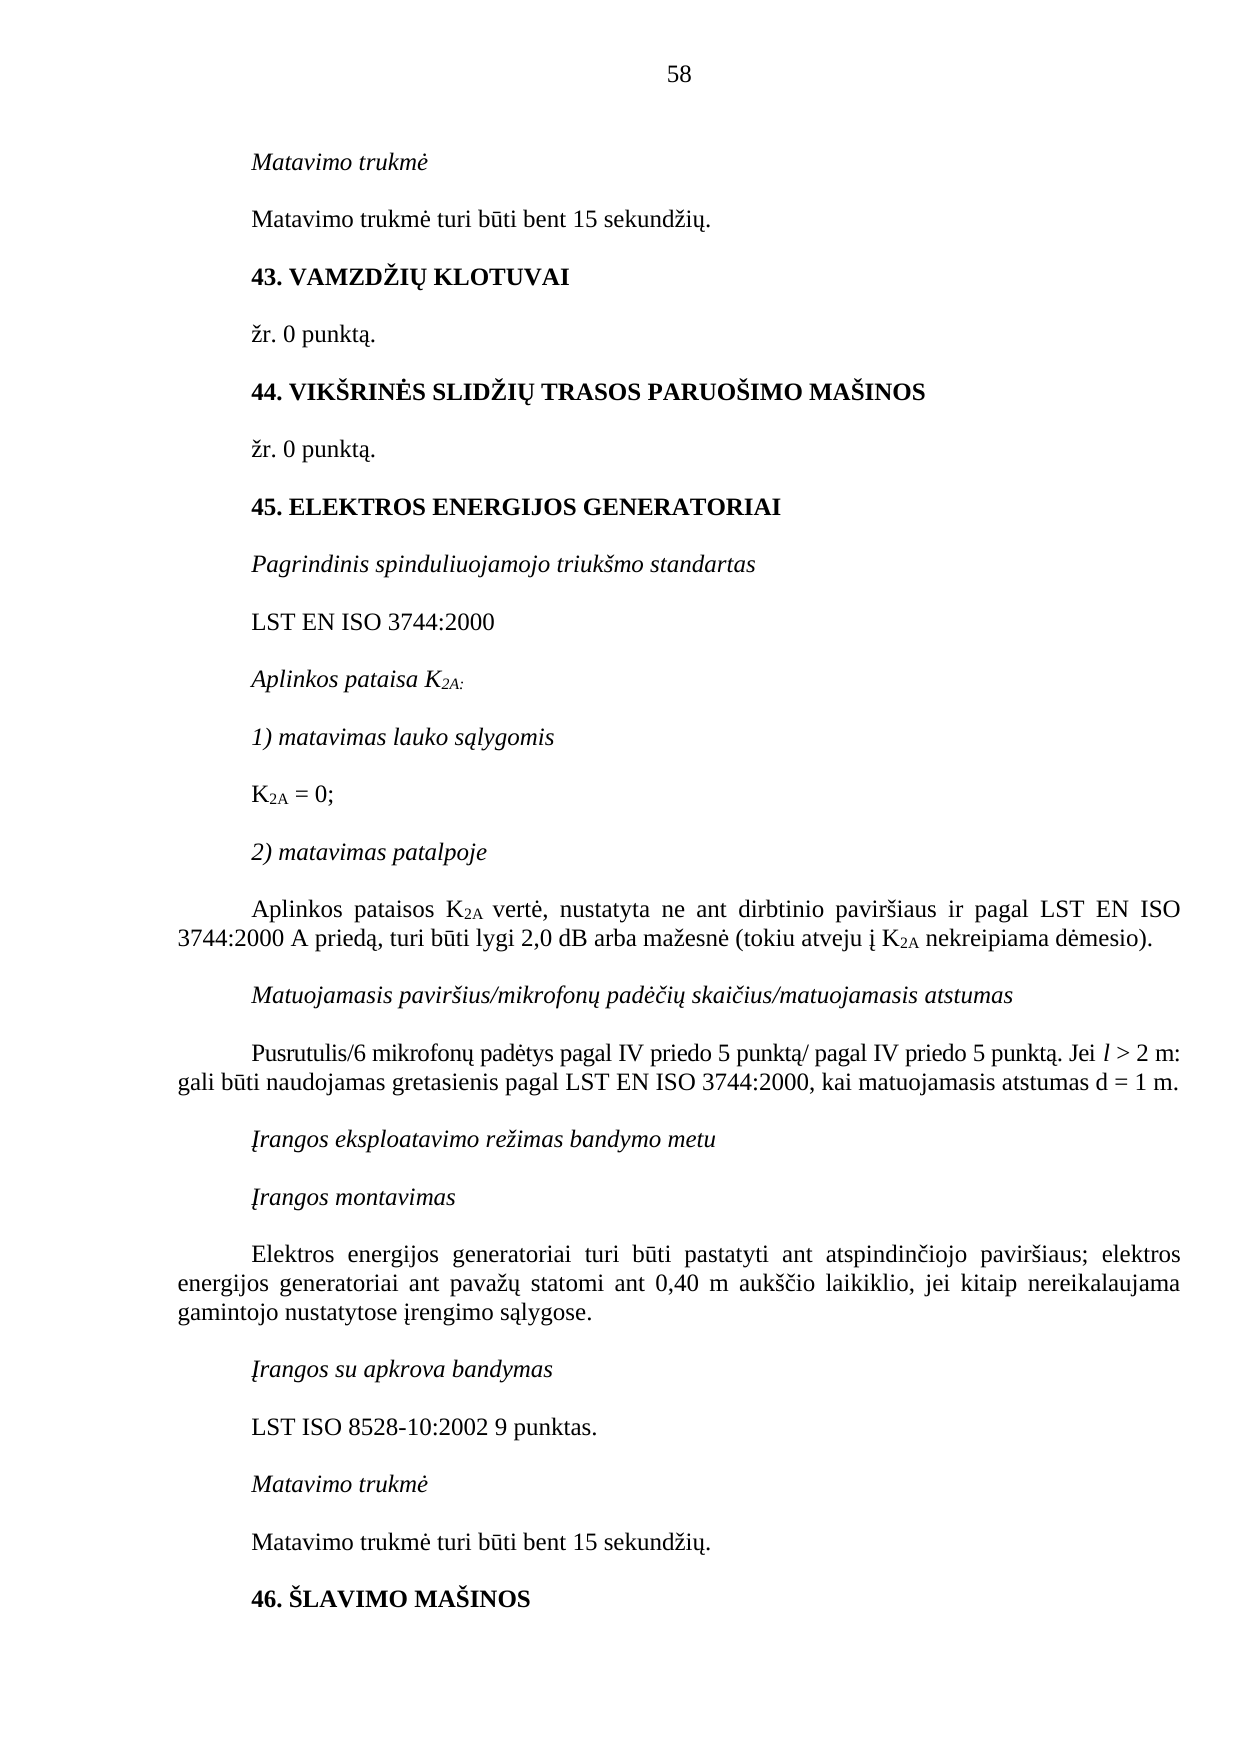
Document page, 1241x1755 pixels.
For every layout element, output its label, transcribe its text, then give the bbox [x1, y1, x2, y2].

text K2A = 0; [177, 779, 1181, 808]
text LST EN ISO 3744:2000 [177, 607, 1181, 636]
text Matavimo trukmė [177, 1469, 1181, 1498]
text 44. VIKŠRINĖS SLIDŽIŲ TRASOS PARUOŠIMO MAŠINOS [177, 377, 1181, 406]
text Pagrindinis spinduliuojamojo triukšmo standartas [177, 549, 1181, 578]
text Matavimo trukmė turi būti bent 15 sekundžių. [177, 1527, 1181, 1556]
text 2) matavimas patalpoje [177, 837, 1181, 866]
text Matavimo trukmė turi būti bent 15 sekundžių. [177, 204, 1181, 233]
text žr. 0 punktą. [177, 319, 1181, 348]
text Įrangos montavimas [177, 1182, 1181, 1211]
text LST ISO 8528-10:2002 9 punktas. [177, 1412, 1181, 1441]
text Įrangos eksploatavimo režimas bandymo metu [177, 1124, 1181, 1153]
text Pusrutulis/6 mikrofonų padėtys pagal IV priedo 5 punktą/ pagal IV priedo 5 punktą. Jei l > 2 m: gali būti naudojamas gretasienis pagal LST EN ISO 3744:2000, kai matuojamasis atstumas d = 1 m. [177, 1038, 1181, 1096]
text žr. 0 punktą. [177, 434, 1181, 463]
text Įrangos su apkrova bandymas [177, 1354, 1181, 1383]
text 1) matavimas lauko sąlygomis [177, 722, 1181, 751]
text Aplinkos pataisa K2A: [177, 664, 1181, 693]
text Matavimo trukmė [177, 147, 1181, 176]
text Elektros energijos generatoriai turi būti pastatyti ant atspindinčiojo paviršiaus; elektros energijos generatoriai ant pavažų statomi ant 0,40 m aukščio laikiklio, jei kitaip nereikalaujama gamintojo nustatytose įrengimo sąlygose. [177, 1239, 1181, 1326]
text 46. ŠLAVIMO MAŠINOS [177, 1584, 1181, 1613]
text Aplinkos pataisos K2A vertė, nustatyta ne ant dirbtinio paviršiaus ir pagal LST EN ISO 3744:2000 A priedą, turi būti lygi 2,0 dB arba mažesnė (tokiu atveju į K2A nekreipiama dėmesio). [177, 894, 1181, 952]
text 43. VAMZDŽIŲ KLOTUVAI [177, 262, 1181, 291]
text 45. ELEKTROS ENERGIJOS GENERATORIAI [177, 492, 1181, 521]
text Matuojamasis paviršius/mikrofonų padėčių skaičius/matuojamasis atstumas [177, 981, 1181, 1009]
